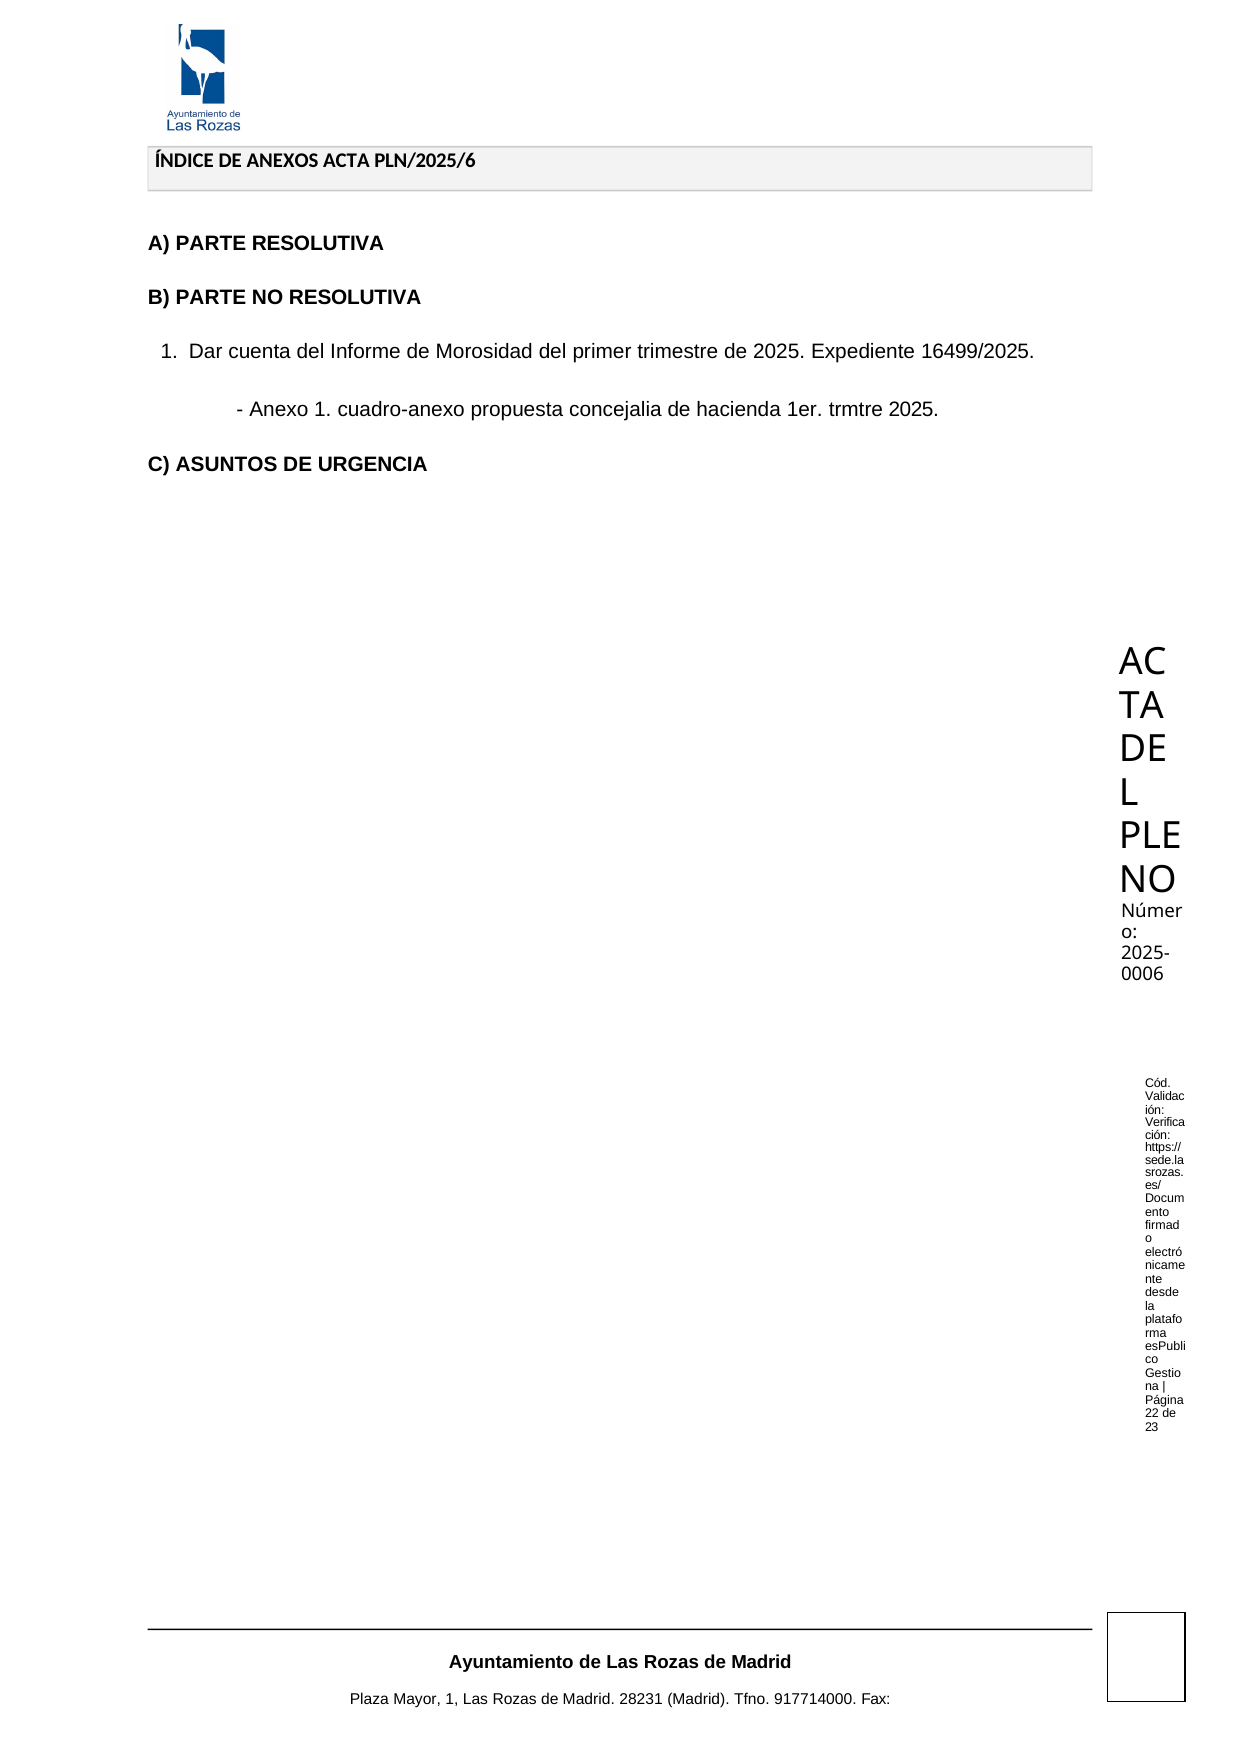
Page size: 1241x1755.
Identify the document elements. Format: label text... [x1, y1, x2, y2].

text Cód. Validación: [1145, 1077, 1186, 1117]
text Número: 2025-0006 Fecha: 27/06/2025 [1121, 901, 1185, 985]
text Verificación: https://sede.lasrozas.es/ [1145, 1117, 1186, 1192]
text ACTA DEL PLENO [1119, 640, 1185, 901]
text 1. Dar cuenta del Informe de Morosidad del primer trimestre de 2025. Expediente 16499/2025. [160, 339, 1093, 363]
list PARTE RESOLUTIVA [148, 230, 1093, 254]
list ASUNTOS DE URGENCIA [148, 451, 1093, 475]
text - Anexo 1. cuadro-anexo propuesta concejalia de hacienda 1er. trmtre 2025. [236, 397, 1093, 421]
list PARTE NO RESOLUTIVA [148, 284, 1093, 308]
text Documento firmado electrónicamente desde la plataforma esPublico Gestiona | Página 22 de 23 [1145, 1192, 1186, 1434]
list [1108, 1613, 1184, 1701]
